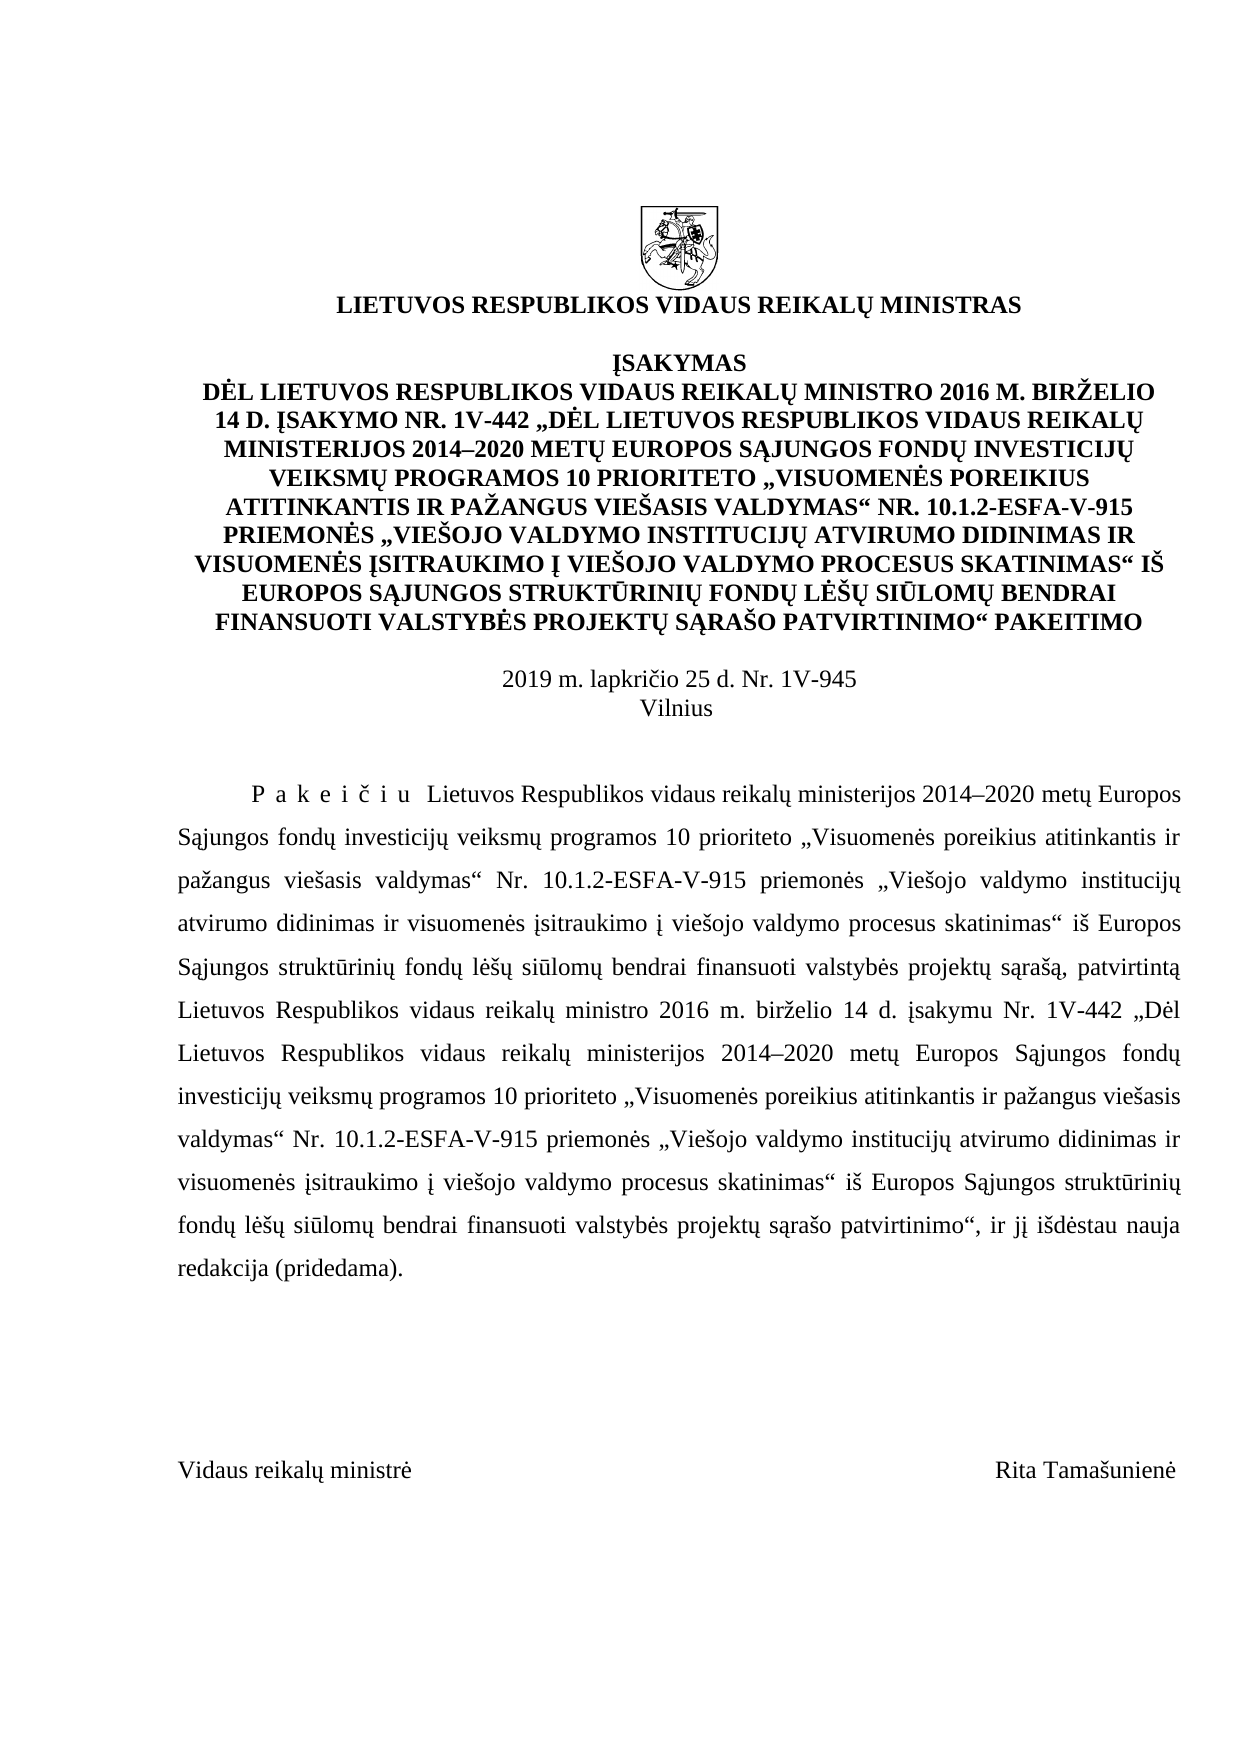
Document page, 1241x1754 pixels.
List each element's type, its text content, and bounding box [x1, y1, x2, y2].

text Vilnius [177, 693, 1181, 722]
text Vidaus reikalų ministrė Rita Tamašunienė [177, 1455, 1181, 1483]
text DĖL LIETUVOS RESPUBLIKOS VIDAUS REIKALŲ MINISTRO 2016 M. BIRŽELIO 14 D. ĮSAKYMO NR. 1V-442 „DĖL LIETUVOS RESPUBLIKOS VIDAUS REIKALŲ MINISTERIJOS 2014–2020 METŲ EUROPOS SĄJUNGOS FONDŲ INVESTICIJŲ VEIKSMŲ PROGRAMOS 10 PRIORITETO „VISUOMENĖS POREIKIUS ATITINKANTIS IR PAŽANGUS VIEŠASIS VALDYMAS“ NR. 10.1.2-ESFA-V-915 PRIEMONĖS „VIEŠOJO VALDYMO INSTITUCIJŲ ATVIRUMO DIDINIMAS IR VISUOMENĖS ĮSITRAUKIMO Į VIEŠOJO VALDYMO PROCESUS SKATINIMAS“ IŠ EUROPOS SĄJUNGOS STRUKTŪRINIŲ FONDŲ LĖŠŲ SIŪLOMŲ BENDRAI FINANSUOTI VALSTYBĖS PROJEKTŲ SĄRAŠO PATVIRTINIMO“ PAKEITIMO [177, 377, 1181, 635]
text LIETUVOS RESPUBLIKOS VIDAUS REIKALŲ MINISTRAS [177, 290, 1181, 319]
text ĮSAKYMAS [177, 348, 1181, 377]
text Pakeičiu Lietuvos Respublikos vidaus reikalų ministerijos 2014–2020 metų Europos Sąjungos fondų investicijų veiksmų programos 10 prioriteto „Visuomenės poreikius atitinkantis ir pažangus viešasis valdymas“ Nr. 10.1.2-ESFA-V-915 priemonės „Viešojo valdymo institucijų atvirumo didinimas ir visuomenės įsitraukimo į viešojo valdymo procesus skatinimas“ iš Europos Sąjungos struktūrinių fondų lėšų siūlomų bendrai finansuoti valstybės projektų sąrašą, patvirtintą Lietuvos Respublikos vidaus reikalų ministro 2016 m. birželio 14 d. įsakymu Nr. 1V-442 „Dėl Lietuvos Respublikos vidaus reikalų ministerijos 2014–2020 metų Europos Sąjungos fondų investicijų veiksmų programos 10 prioriteto „Visuomenės poreikius atitinkantis ir pažangus viešasis valdymas“ Nr. 10.1.2-ESFA-V-915 priemonės „Viešojo valdymo institucijų atvirumo didinimas ir visuomenės įsitraukimo į viešojo valdymo procesus skatinimas“ iš Europos Sąjungos struktūrinių fondų lėšų siūlomų bendrai finansuoti valstybės projektų sąrašo patvirtinimo“, ir jį išdėstau nauja redakcija (pridedama). [177, 779, 1181, 1282]
text 2019 m. lapkričio 25 d. Nr. 1V-945 [177, 664, 1181, 693]
